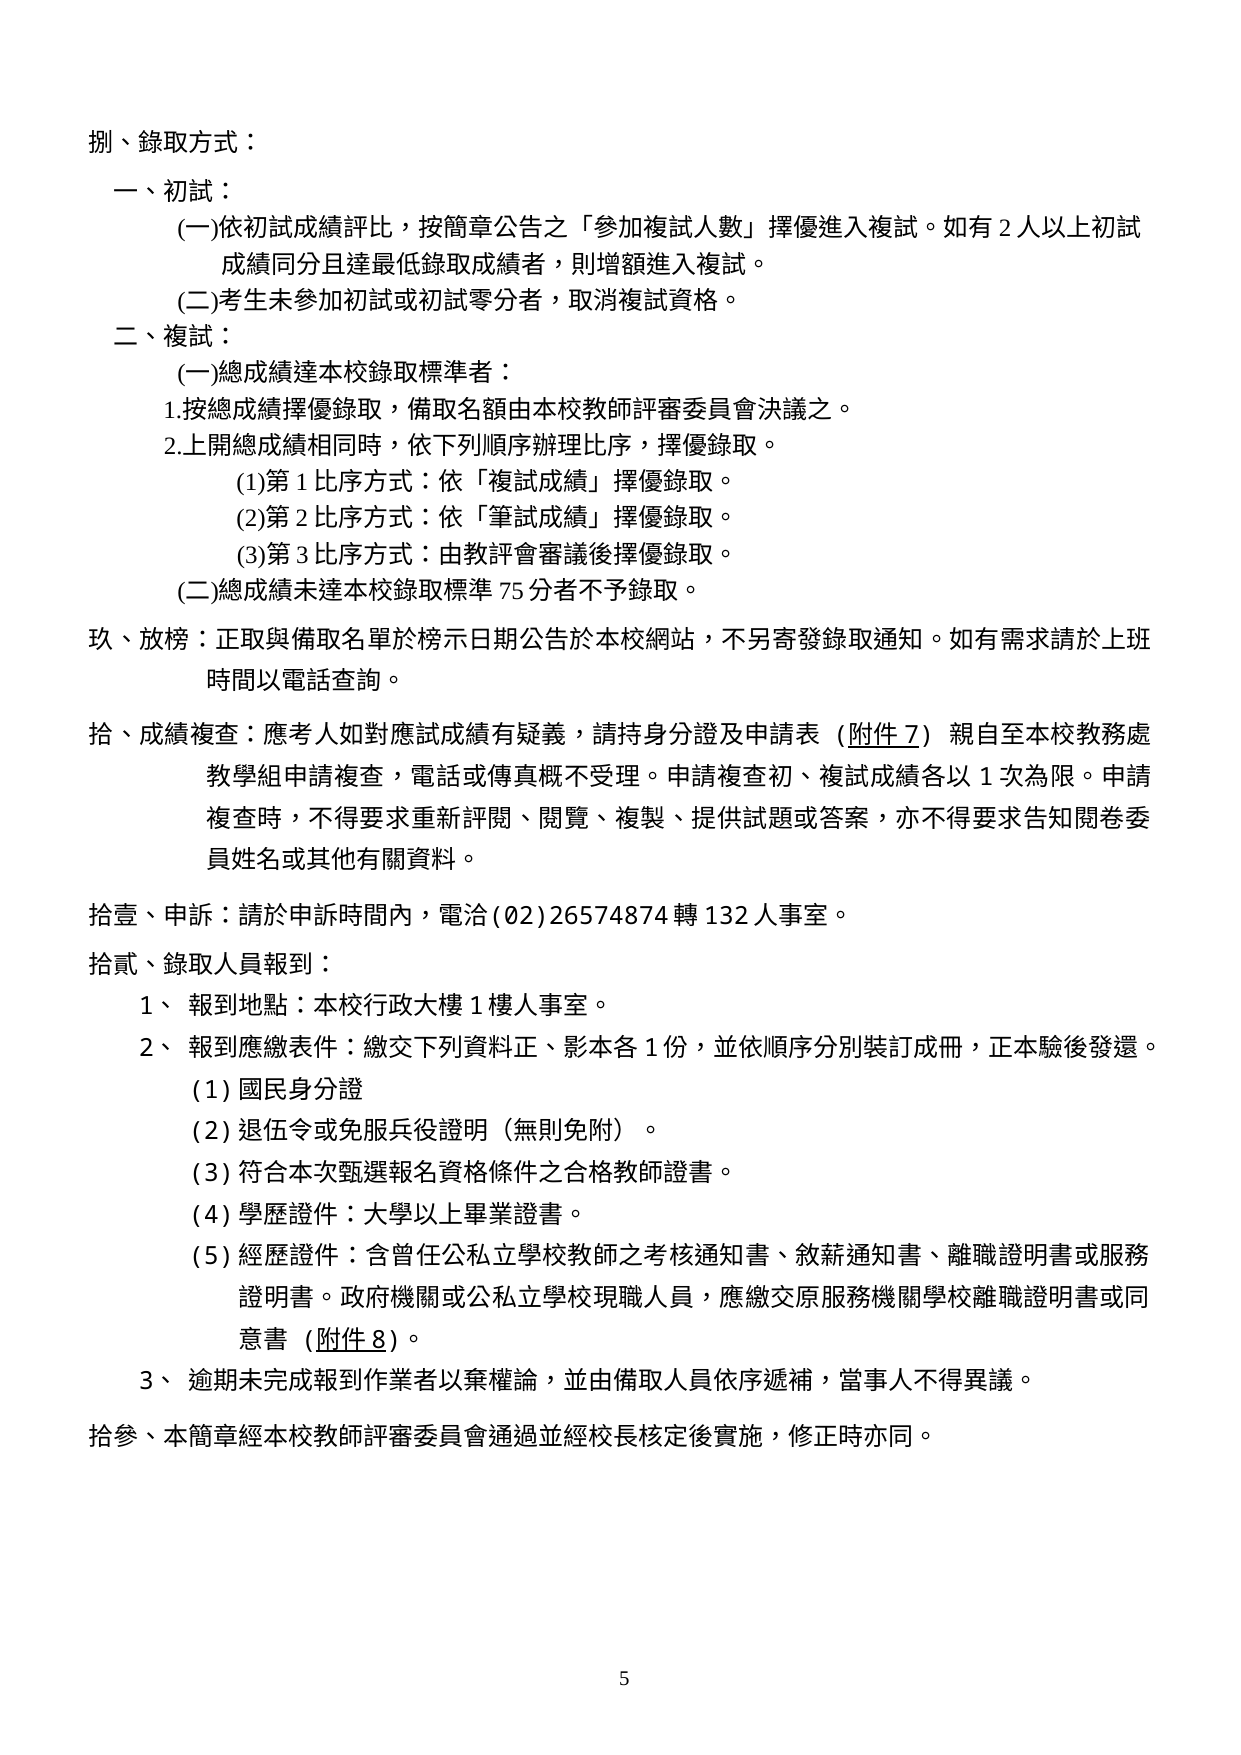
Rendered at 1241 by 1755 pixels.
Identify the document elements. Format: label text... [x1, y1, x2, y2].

list 符合本次甄選報名資格條件之合格教師證書。 [189, 1152, 1152, 1189]
text (二)總成績未達本校錄取標準75分者不予錄取。 [177, 570, 1152, 607]
text (二)考生未參加初試或初試零分者，取消複試資格。 [177, 280, 1152, 317]
text (一)依初試成績評比，按簡章公告之「參加複試人數」擇優進入複試。如有2人以上初試成績同分且達最低錄取成績者，則增額進入複試。 [177, 208, 1152, 280]
list 報到地點：本校行政大樓1樓人事室。 [139, 986, 1152, 1022]
list 國民身分證 [189, 1069, 1152, 1105]
list 退伍令或免服兵役證明（無則免附）。 [189, 1111, 1152, 1147]
text (3)第3比序方式：由教評會審議後擇優錄取。 [237, 534, 1152, 570]
text 玖、放榜：正取與備取名單於榜示日期公告於本校網站，不另寄發錄取通知。如有需求請於上班時間以電話查詢。 [89, 619, 1152, 697]
text 拾參、本簡章經本校教師評審委員會通過並經校長核定後實施，修正時亦同。 [89, 1415, 1152, 1452]
list 報到應繳表件：繳交下列資料正、影本各1份，並依順序分別裝訂成冊，正本驗後發還。 [139, 1027, 1152, 1064]
list 逾期未完成報到作業者以棄權論，並由備取人員依序遞補，當事人不得異議。 [139, 1361, 1152, 1397]
text 一、初試： [89, 172, 1152, 208]
text (一)總成績達本校錄取標準者： [177, 353, 1152, 389]
text 2.上開總成績相同時，依下列順序辦理比序，擇優錄取。 [89, 425, 1152, 462]
text 拾壹、申訴：請於申訴時間內，電洽(02)26574874轉132人事室。 [89, 894, 1152, 932]
text 拾貳、錄取人員報到： [89, 944, 1152, 980]
text (2)第2比序方式：依「筆試成績」擇優錄取。 [89, 498, 1152, 534]
text 捌、錄取方式： [89, 122, 1152, 159]
list 學歷證件：大學以上畢業證書。 [189, 1194, 1152, 1230]
text 二、複試： [89, 317, 1152, 353]
text 1.按總成績擇優錄取，備取名額由本校教師評審委員會決議之。 [88, 389, 1152, 425]
list 經歷證件：含曾任公私立學校教師之考核通知書、敘薪通知書、離職證明書或服務證明書。政府機關或公私立學校現職人員，應繳交原服務機關學校離職證明書或同意書 (附件8)。 [189, 1236, 1152, 1355]
text (1)第1比序方式：依「複試成績」擇優錄取。 [89, 462, 1152, 498]
text 拾、成績複查：應考人如對應試成績有疑義，請持身分證及申請表 (附件7) 親自至本校教務處教學組申請複查，電話或傳真概不受理。申請複查初、複試成績各以1次為限。申請複查時，不得要求重新評閱、閱覽、複製、提供試題或答案，亦不得要求告知閱卷委員姓名或其他有關資料。 [89, 715, 1152, 876]
